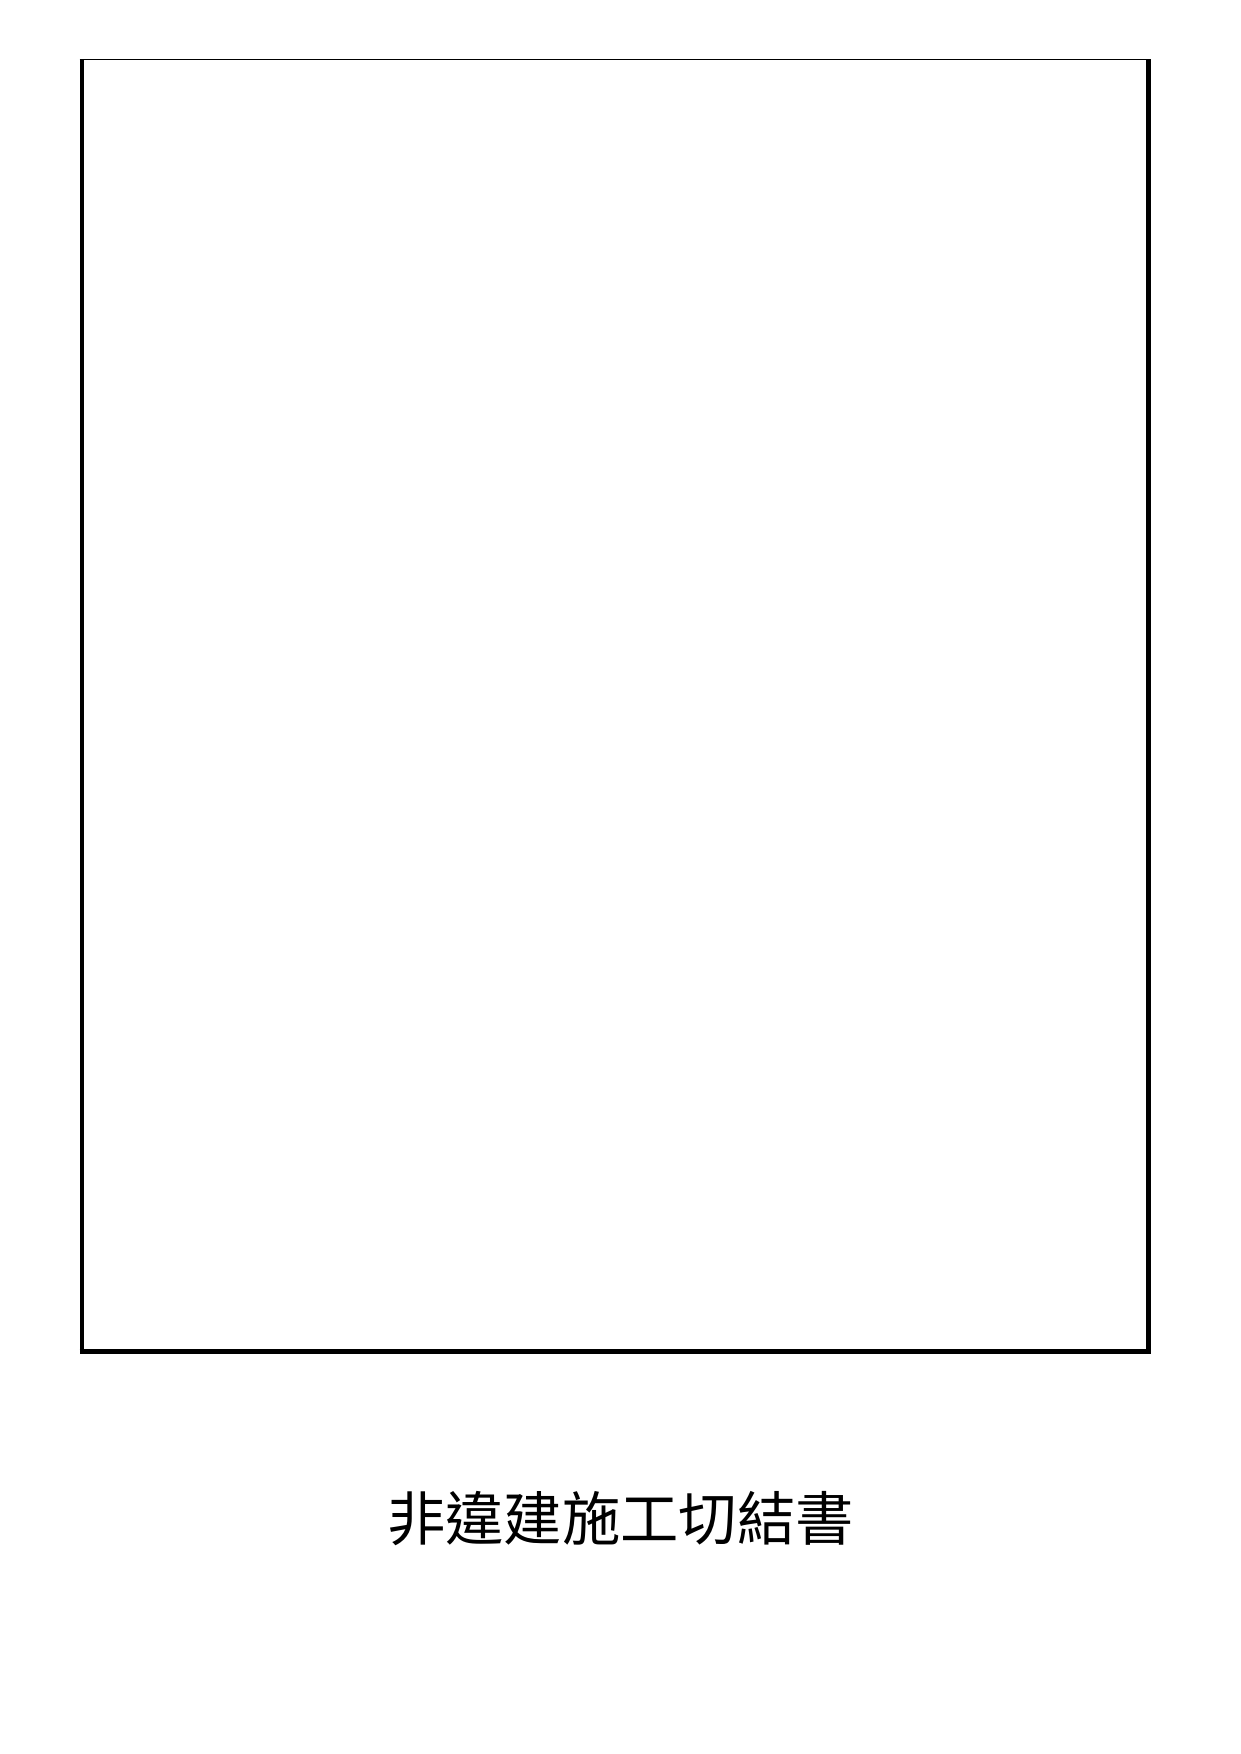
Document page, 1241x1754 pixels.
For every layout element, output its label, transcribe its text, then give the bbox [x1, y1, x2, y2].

table_cell [84, 60, 1146, 1349]
text 非違建施工切結書 [89, 1473, 1152, 1557]
